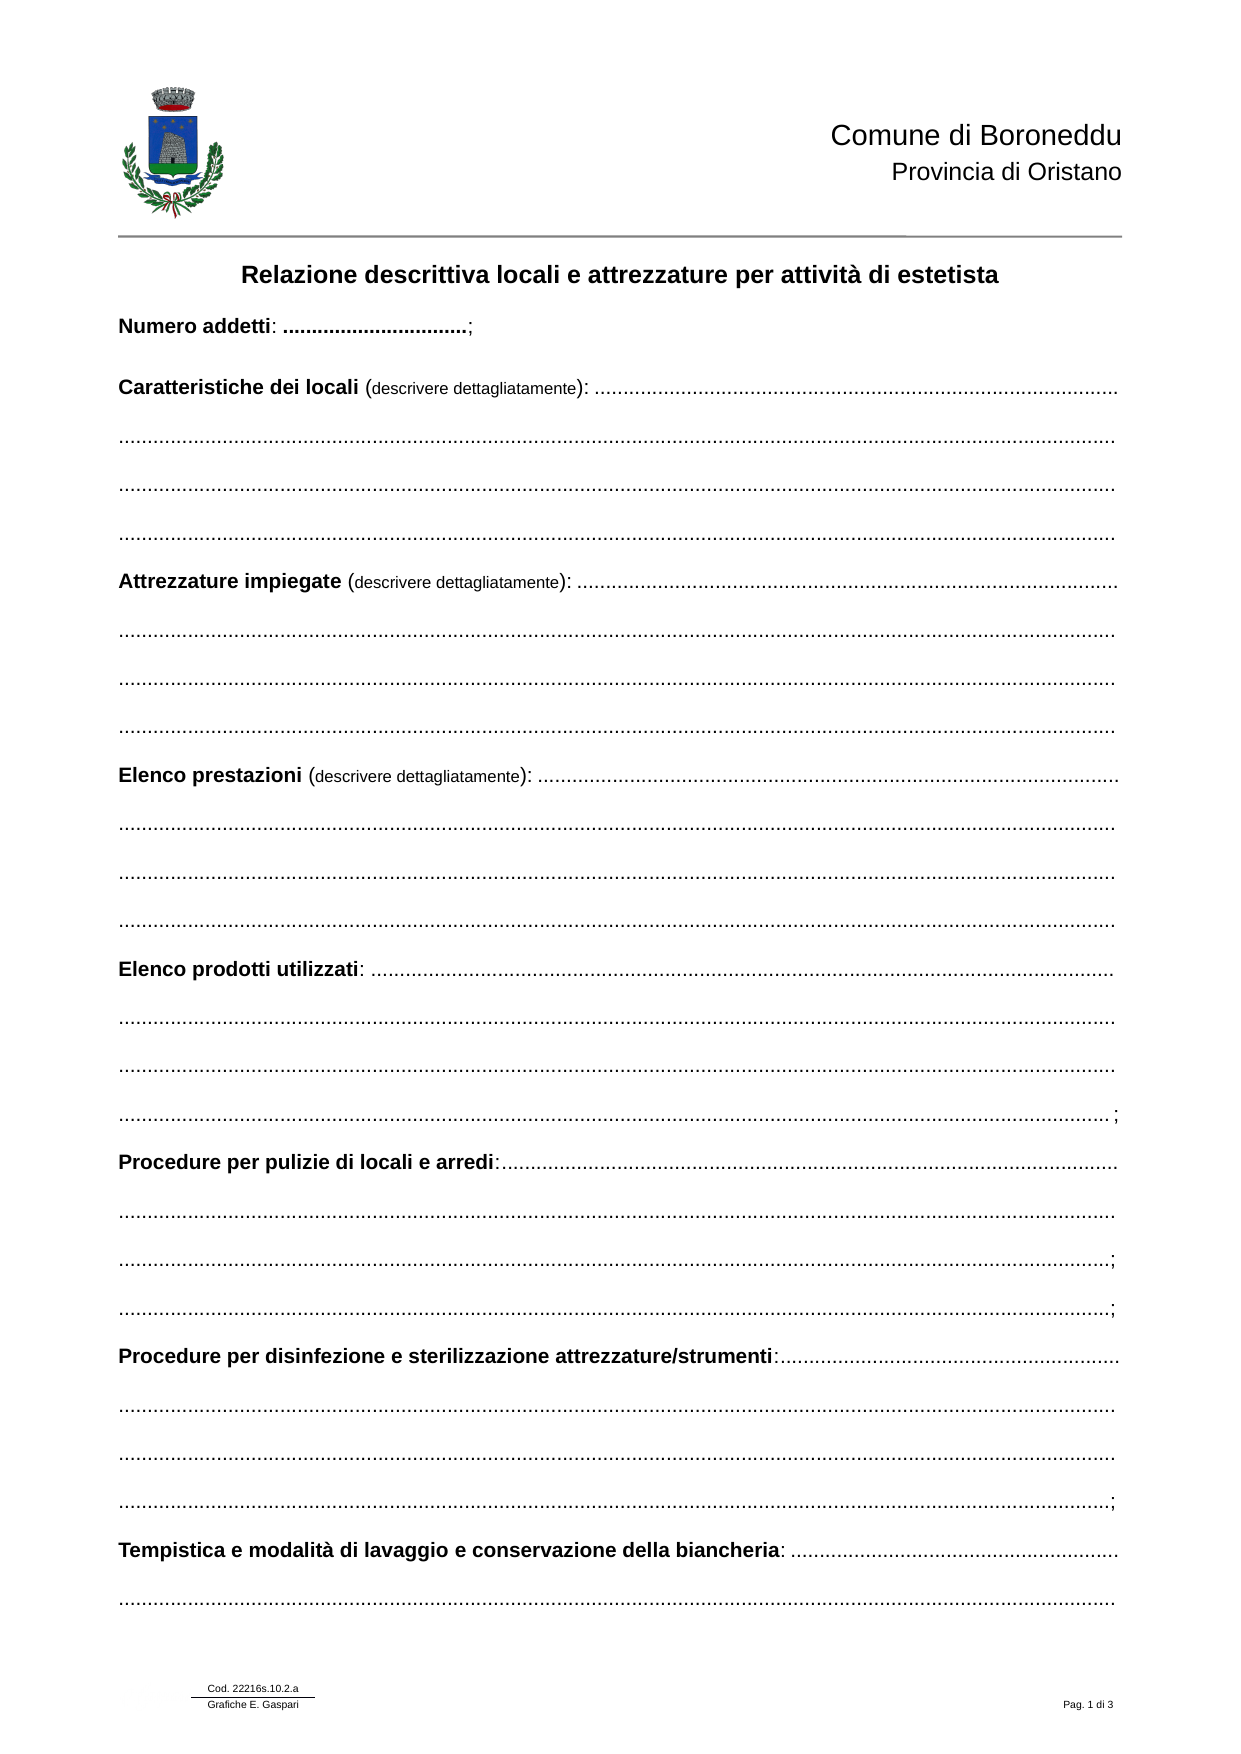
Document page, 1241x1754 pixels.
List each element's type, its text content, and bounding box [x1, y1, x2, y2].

text ............................................................................................................................................................................; [118, 1489, 1122, 1513]
text ............................................................................................................................................................................. [118, 666, 1122, 690]
text ............................................................................................................................................................................. [118, 521, 1122, 544]
text ............................................................................................................................................................................. [118, 1441, 1122, 1465]
text Tempistica e modalità di lavaggio e conservazione della biancheria: ......................................................... [118, 1538, 1122, 1562]
text ............................................................................................................................................................................. [118, 1053, 1122, 1077]
text ............................................................................................................................................................................ ; [118, 1102, 1122, 1126]
text Elenco prodotti utilizzati: ................................................................................................................................. [118, 956, 1122, 980]
text ............................................................................................................................................................................. [118, 424, 1122, 448]
text ............................................................................................................................................................................. [118, 1005, 1122, 1029]
text ............................................................................................................................................................................. [118, 714, 1122, 738]
text Attrezzature impiegate (descrivere dettagliatamente): .............................................................................................. [118, 569, 1122, 593]
text Procedure per pulizie di locali e arredi: ........................................................................................................... [118, 1150, 1122, 1174]
text Numero addetti: ................................; [118, 314, 1122, 338]
text Caratteristiche dei locali (descrivere dettagliatamente): ........................................................................................... [118, 375, 1122, 399]
text ............................................................................................................................................................................. [118, 811, 1122, 835]
text Comune di Boroneddu [224, 118, 1122, 152]
text ............................................................................................................................................................................. [118, 1199, 1122, 1223]
subtitle Relazione descrittiva locali e attrezzature per attività di estetista [118, 261, 1122, 289]
text Provincia di Oristano [224, 157, 1122, 185]
text Nell'elenco degli allegati [242, 213, 602, 235]
text ............................................................................................................................................................................. [118, 908, 1122, 932]
text ............................................................................................................................................................................. [118, 472, 1122, 496]
text ............................................................................................................................................................................; [118, 1247, 1122, 1271]
text ............................................................................................................................................................................. [118, 1586, 1122, 1610]
text ............................................................................................................................................................................. [118, 859, 1122, 883]
text ............................................................................................................................................................................. [118, 1392, 1122, 1416]
text Elenco prestazioni (descrivere dettagliatamente): ..................................................................................................... [118, 763, 1122, 787]
text ............................................................................................................................................................................. [118, 617, 1122, 641]
text ............................................................................................................................................................................; [118, 1296, 1122, 1319]
text Procedure per disinfezione e sterilizzazione attrezzature/strumenti: ........................................................... [118, 1344, 1122, 1368]
picture [122, 87, 224, 219]
